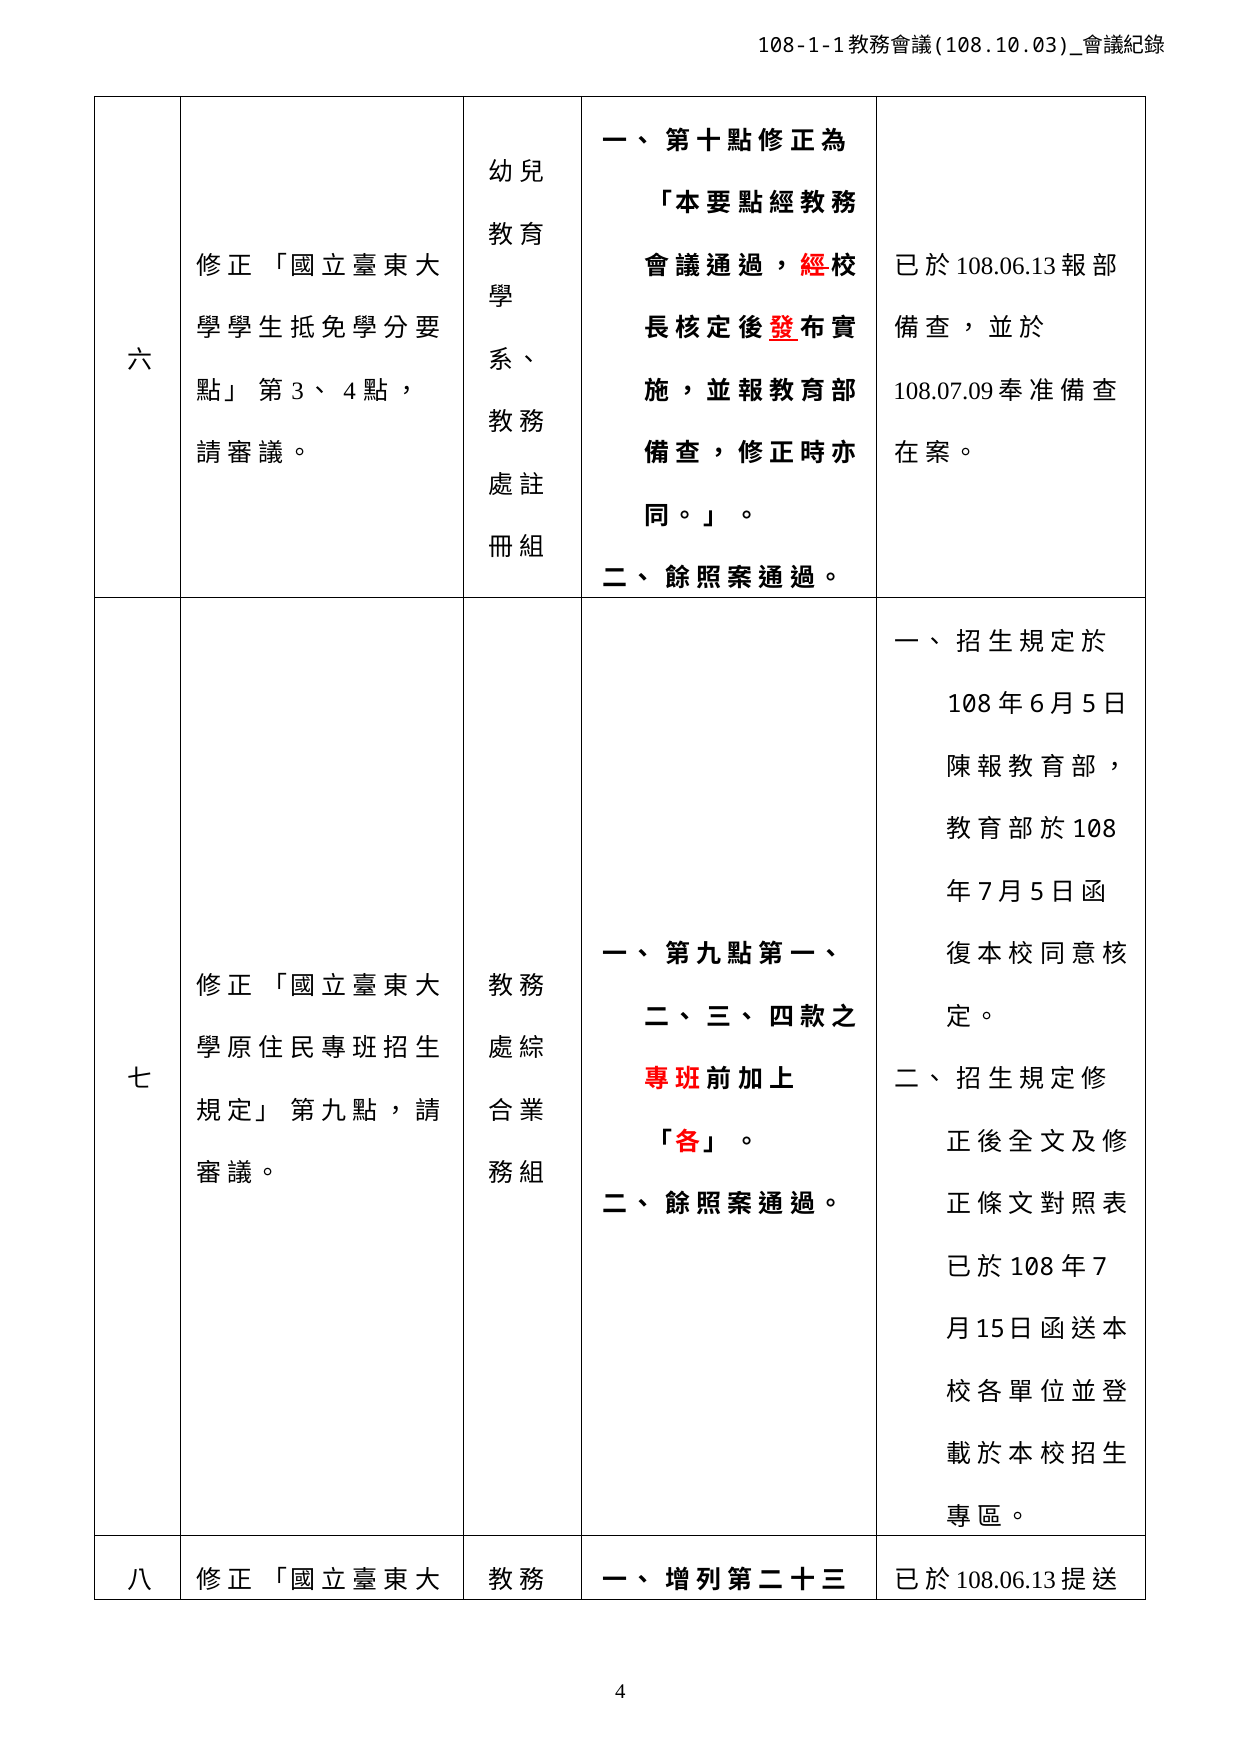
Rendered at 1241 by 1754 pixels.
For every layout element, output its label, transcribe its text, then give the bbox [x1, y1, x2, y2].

table_cell 一、增列第二十三 [582, 1536, 876, 1599]
table_cell 教務 [464, 1536, 581, 1599]
table_cell 修正「國立臺東大學學生抵免學分要點」第3、4點，請審議。 [181, 97, 463, 597]
table_cell 教務處綜合業務組 [464, 598, 581, 1535]
table_cell 幼兒教育學系、教務處註冊組 [464, 97, 581, 597]
table_cell 七 [95, 598, 180, 1535]
table_cell 一、第十點修正為「本要點經教務會議通過，經校長核定後發布實施，並報教育部備查，修正時亦同。」。 二、餘照案通過。 [582, 97, 876, 597]
table_cell 修正「國立臺東大學原住民專班招生規定」第九點，請審議。 [181, 598, 463, 1535]
table_cell 六 [95, 97, 180, 597]
table_cell 修正「國立臺東大 [181, 1536, 463, 1599]
table_cell 一、第九點第一、二、三、四款之專班前加上「各」。 二、餘照案通過。 [582, 598, 876, 1535]
table_cell 一、招生規定於108年6月5日陳報教育部，教育部於108年7月5日函復本校同意核定。 二、招生規定修正後全文及修正條文對照表已於108年7月15日函送本校各單位並登載於本校招生專區。 [877, 598, 1145, 1535]
table_cell 八 [95, 1536, 180, 1599]
table_cell 已於108.06.13報部備查，並於108.07.09奉准備查在案。 [877, 97, 1145, 597]
table_cell 已於108.06.13提送 [877, 1536, 1145, 1599]
